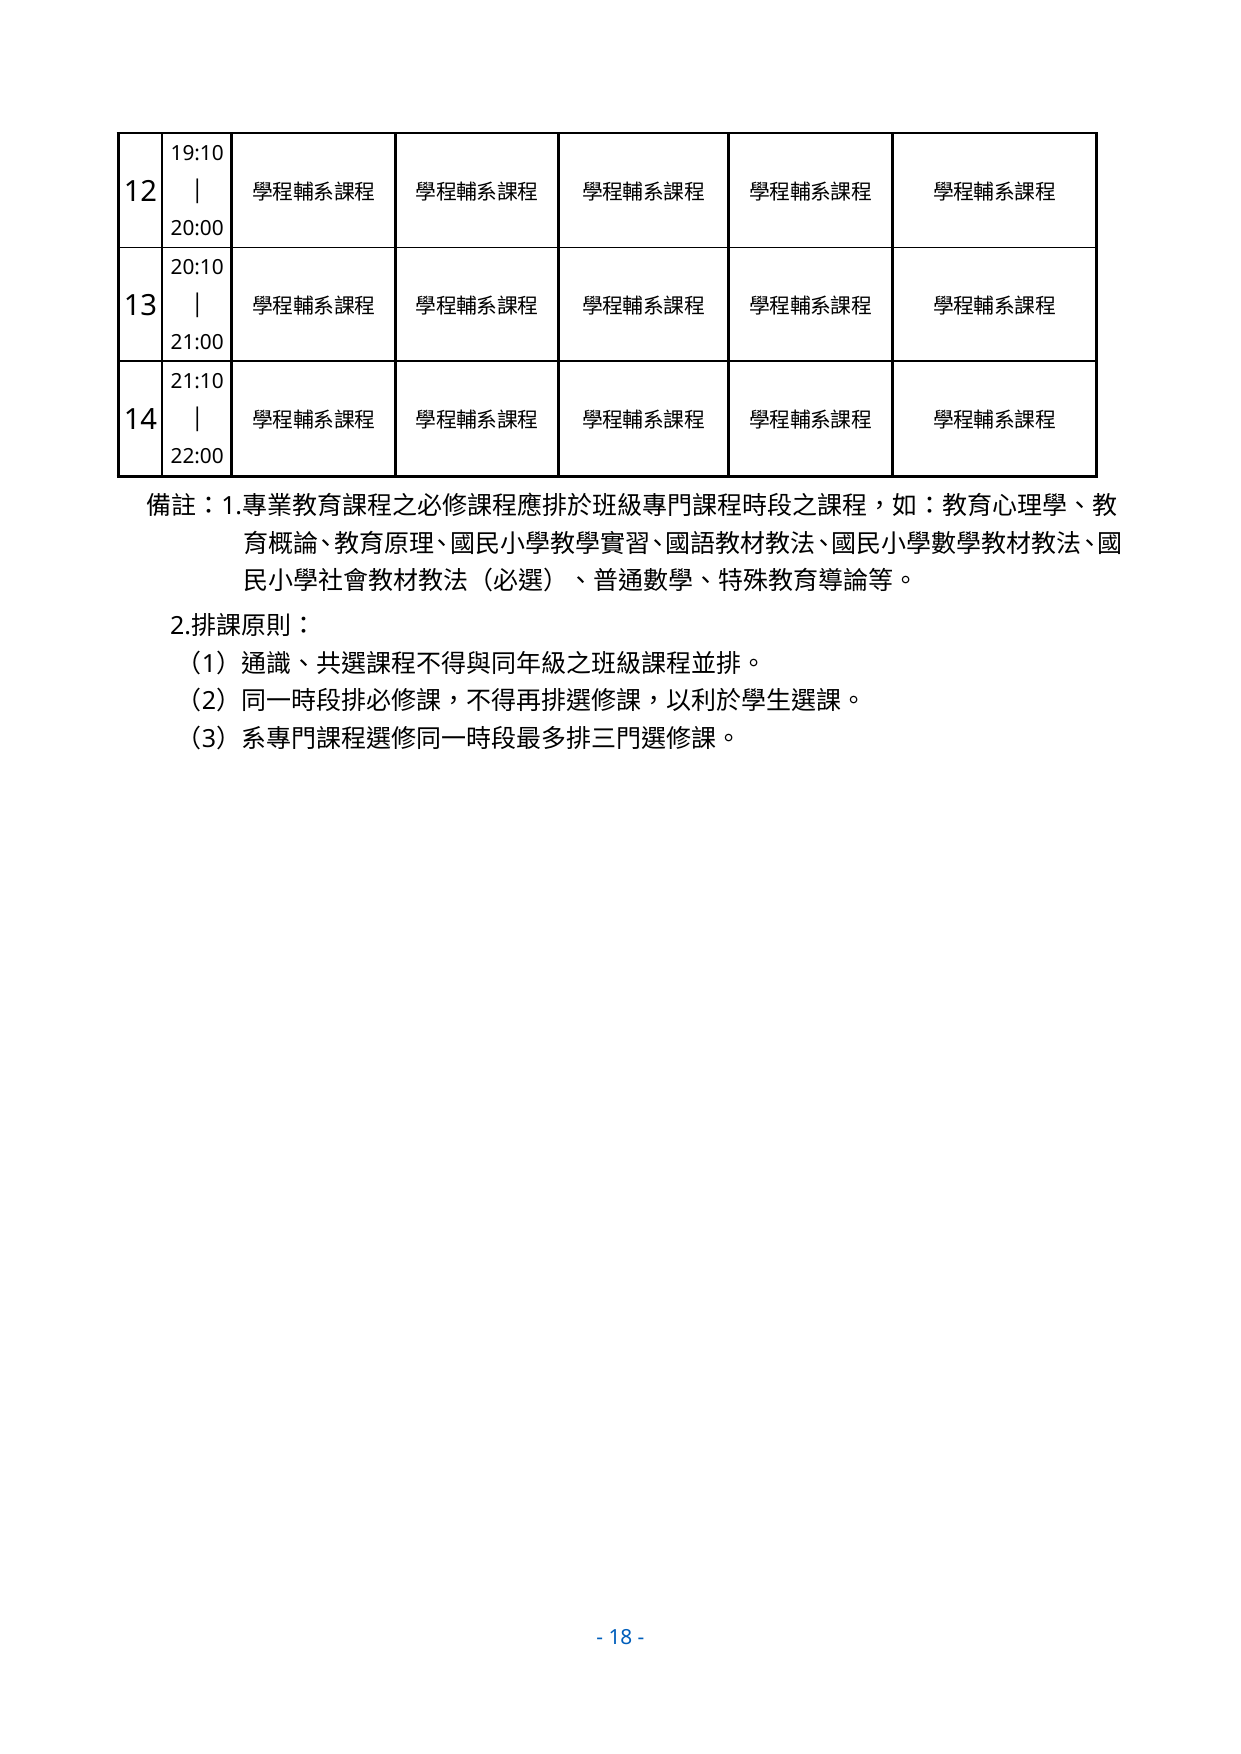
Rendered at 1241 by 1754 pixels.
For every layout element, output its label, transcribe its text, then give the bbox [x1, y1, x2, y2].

table_cell 學程輔系課程 [894, 134, 1095, 246]
table_cell 學程輔系課程 [397, 134, 557, 246]
table_cell 學程輔系課程 [730, 134, 891, 246]
table_cell 13 [120, 248, 161, 360]
table_cell 學程輔系課程 [233, 362, 394, 474]
table_cell 學程輔系課程 [397, 248, 557, 360]
table_cell 12 [120, 134, 161, 246]
table_cell 19:10 │ 20:00 [163, 134, 230, 246]
table_cell 學程輔系課程 [233, 248, 394, 360]
table_cell 學程輔系課程 [560, 134, 727, 246]
table_cell 學程輔系課程 [560, 362, 727, 474]
table_cell 學程輔系課程 [233, 134, 394, 246]
text 2.排課原則： [118, 605, 1122, 643]
text （2）同一時段排必修課，不得再排選修課，以利於學生選課。 [118, 680, 1122, 718]
table_cell 學程輔系課程 [730, 248, 891, 360]
table_cell 學程輔系課程 [894, 248, 1095, 360]
table_cell 14 [120, 362, 161, 474]
table_cell 20:10 │ 21:00 [163, 248, 230, 360]
table_cell 學程輔系課程 [397, 362, 557, 474]
table_cell 學程輔系課程 [730, 362, 891, 474]
text 備註：1.專業教育課程之必修課程應排於班級專門課程時段之課程，如：教育心理學、教育概論、教育原理、國民小學教學實習、國語教材教法、國民小學數學教材教法、國民小學社會教材教法（必選）、普通數學、特殊教育導論等。 [146, 485, 1122, 598]
table_cell 學程輔系課程 [894, 362, 1095, 474]
text （1）通識、共選課程不得與同年級之班級課程並排。 [118, 643, 1122, 680]
text （3）系專門課程選修同一時段最多排三門選修課。 [118, 718, 1122, 755]
table_cell 21:10 │ 22:00 [163, 362, 230, 474]
table_cell 學程輔系課程 [560, 248, 727, 360]
